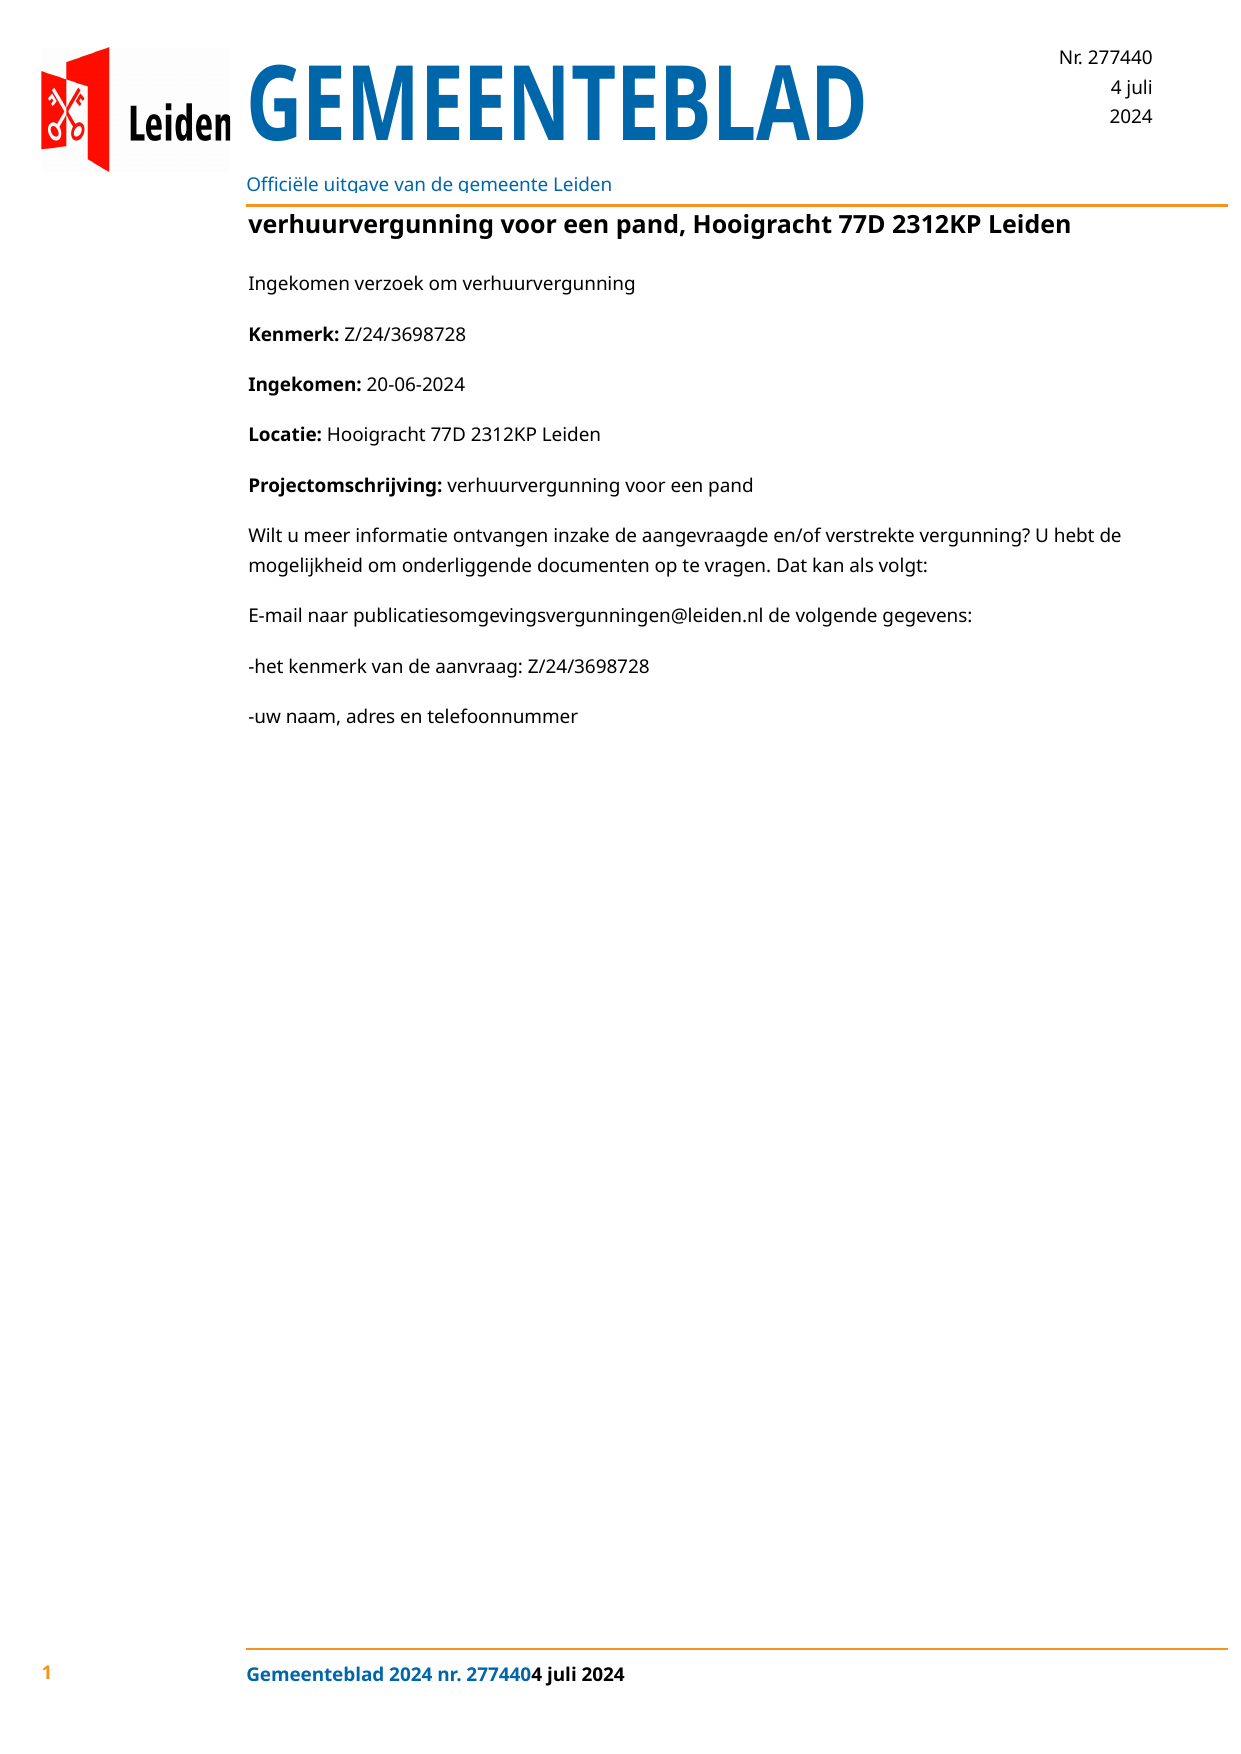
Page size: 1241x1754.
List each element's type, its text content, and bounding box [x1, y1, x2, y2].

text Locatie: Hooigracht 77D 2312KP Leiden [248, 422, 1152, 447]
text -het kenmerk van de aanvraag: Z/24/3698728 [248, 653, 1152, 678]
text Ingekomen: 20-06-2024 [248, 371, 1152, 397]
text E-mail naar publicatiesomgevingsvergunningen@leiden.nl de volgende gegevens: [248, 602, 1152, 628]
text Wilt u meer informatie ontvangen inzake de aangevraagde en/of verstrekte vergunning? U hebt de mogelijkheid om onderliggende documenten op te vragen. Dat kan als volgt: [248, 522, 1152, 578]
picture [41, 47, 231, 172]
text Kenmerk: Z/24/3698728 [248, 321, 1152, 346]
text verhuurvergunning voor een pand, Hooigracht 77D 2312KP Leiden [248, 207, 1152, 241]
text Ingekomen verzoek om verhuurvergunning [248, 270, 1152, 296]
text Projectomschrijving: verhuurvergunning voor een pand [248, 472, 1152, 498]
text -uw naam, adres en telefoonnummer [248, 703, 1152, 729]
